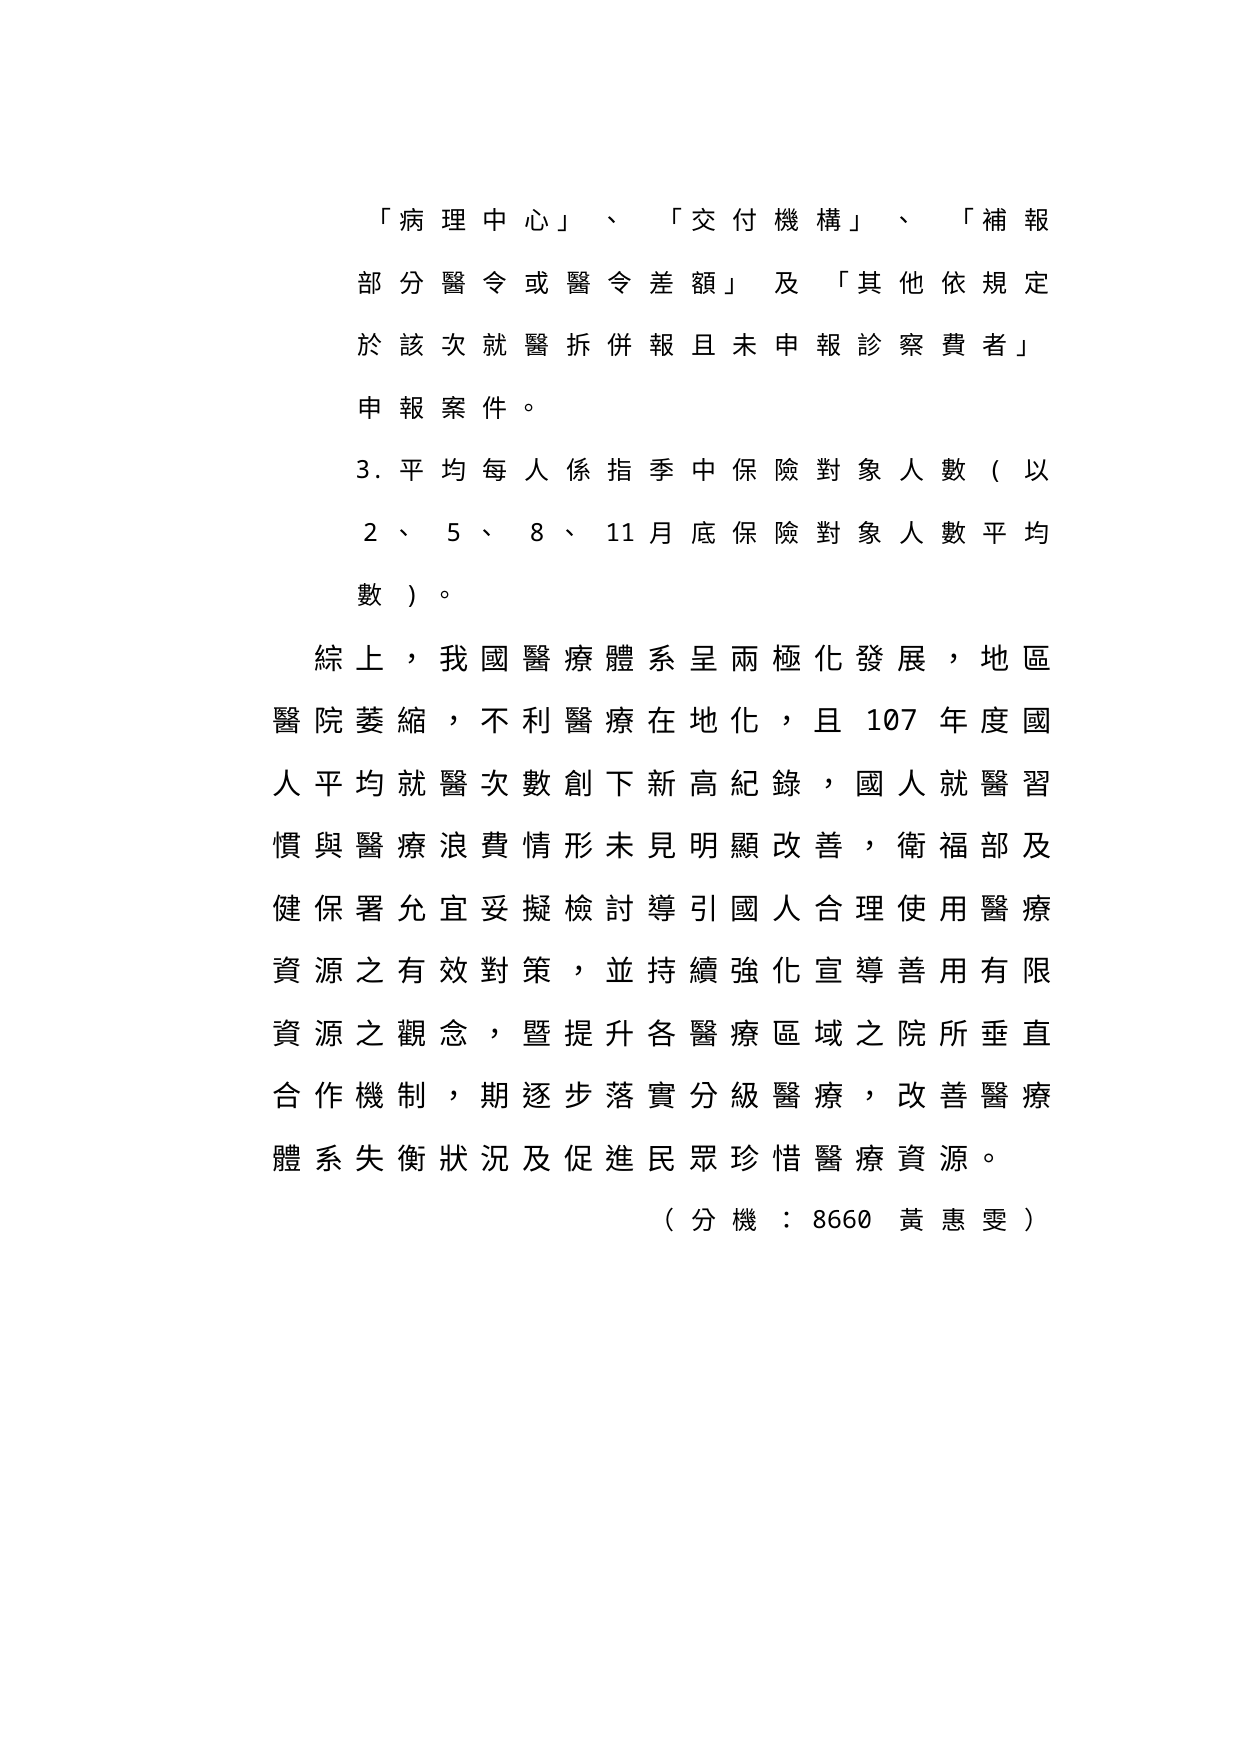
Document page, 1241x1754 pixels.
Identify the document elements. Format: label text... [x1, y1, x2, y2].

text 3.平均每人係指季中保險對象人數(以2、5、8、11月底保險對象人數平均數)。 [318, 427, 1058, 615]
text 綜上，我國醫療體系呈兩極化發展，地區醫院萎縮，不利醫療在地化，且107年度國人平均就醫次數創下新高紀錄，國人就醫習慣與醫療浪費情形未見明顯改善，衛福部及健保署允宜妥擬檢討導引國人合理使用醫療資源之有效對策，並持續強化宣導善用有限資源之觀念，暨提升各醫療區域之院所垂直合作機制，期逐步落實分級醫療，改善醫療體系失衡狀況及促進民眾珍惜醫療資源。 [242, 615, 1058, 1177]
text 「病理中心」、「交付機構」、「補報部分醫令或醫令差額」及「其他依規定於該次就醫拆併報且未申報診察費者」申報案件。 [318, 177, 1058, 427]
text （分機：8660 黃惠雯） [183, 1177, 1058, 1240]
